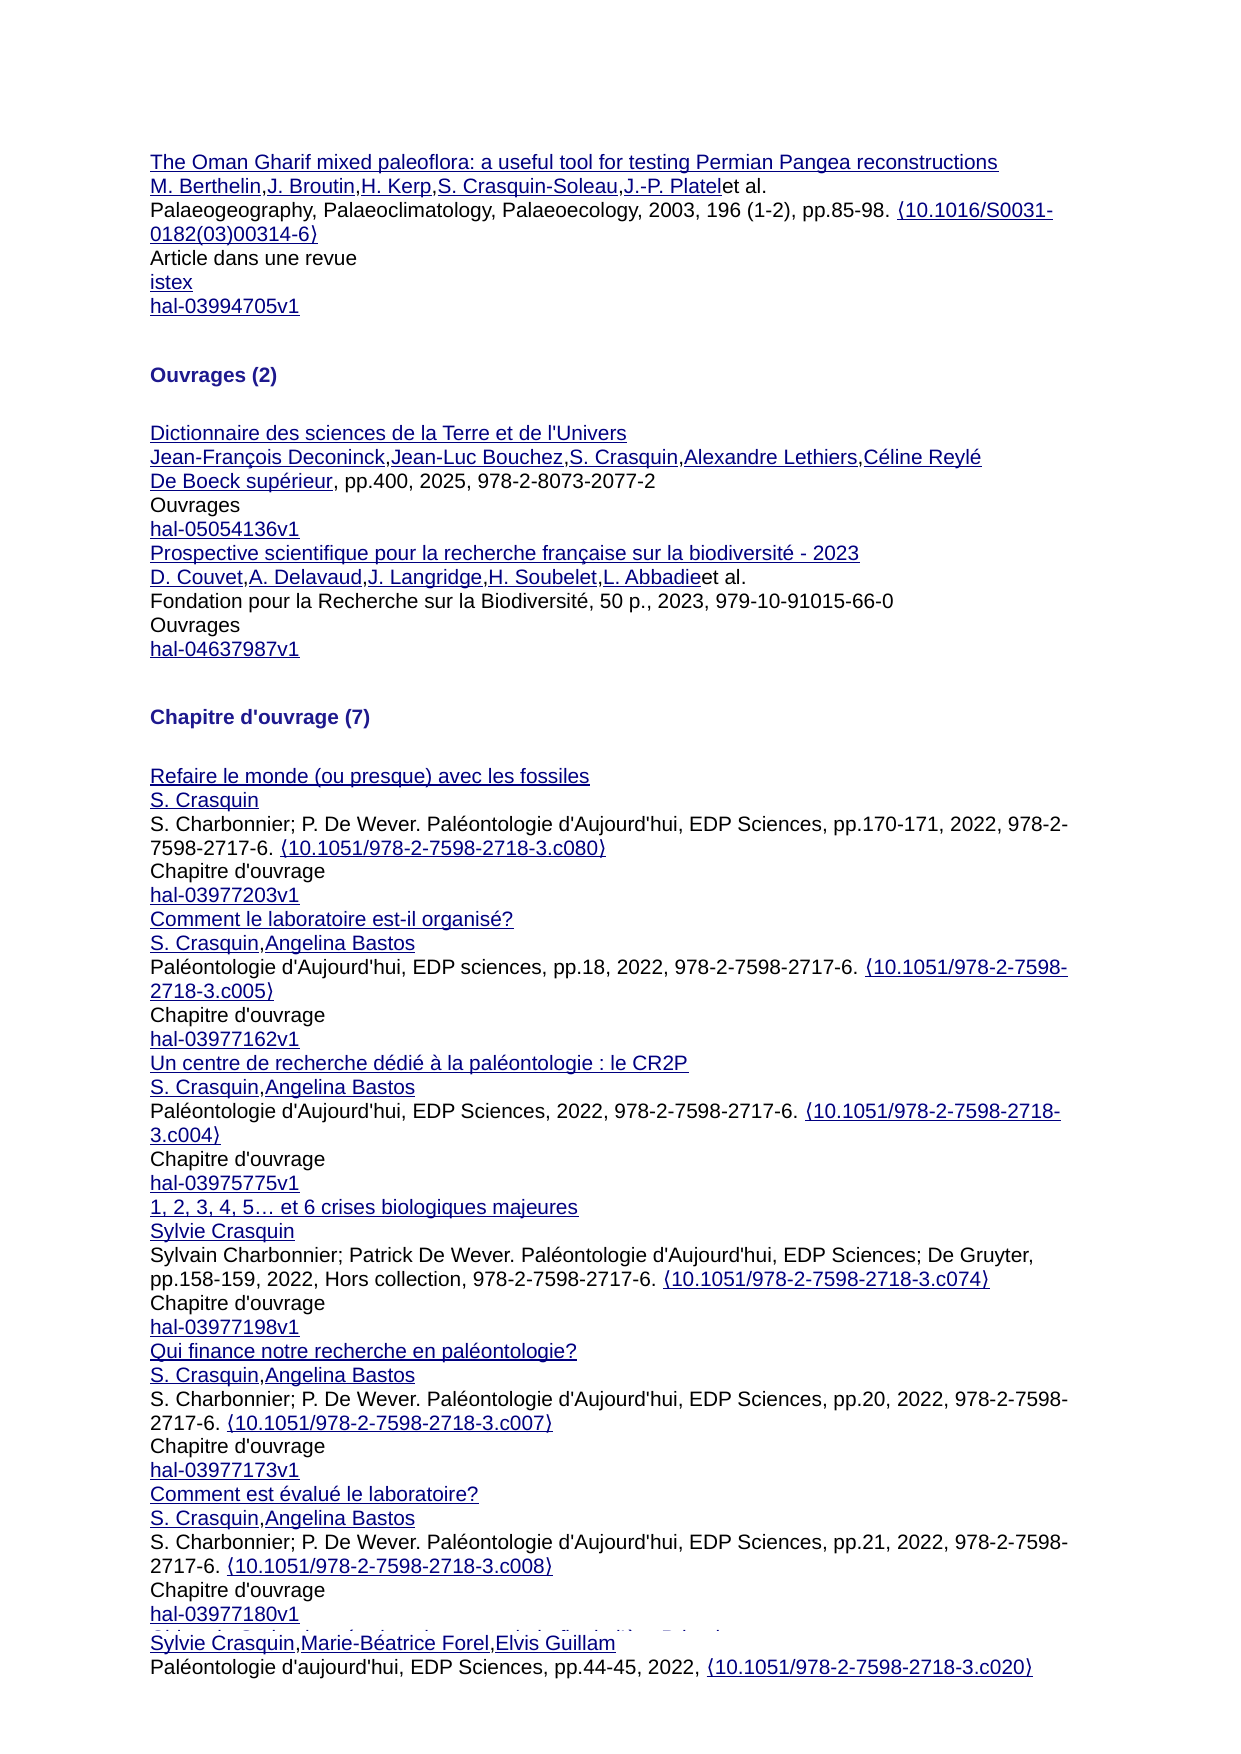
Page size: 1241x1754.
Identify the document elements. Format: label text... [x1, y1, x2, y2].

subtitle Ouvrages (2) [150, 362, 1090, 386]
table_header Refaire le monde (ou presque) avec les fossiles S. Crasquin S. Charbonnier; P. De Wever. Paléontologie d'Aujourd'hui, EDP Sciences, pp.170-171, 2022, 978-2-7598-2717-6. ⟨10.1051/978-2-7598-2718-3.c080⟩ Chapitre d'ouvrage hal-03977203v1 [150, 764, 1090, 907]
table_cell Chine du Sud : plongée dans les mers de la fin de l’ère Primaire Sylvie Crasquin,Marie-Béatrice Forel,Elvis Guillam Paléontologie d'aujourd'hui, EDP Sciences, pp.44-45, 2022, ⟨10.1051/978-2-7598-2718-3.c020⟩ Chapitre d'ouvrage hal-03824483v1 [150, 1626, 1090, 1679]
table_cell Qui finance notre recherche en paléontologie? S. Crasquin,Angelina Bastos S. Charbonnier; P. De Wever. Paléontologie d'Aujourd'hui, EDP Sciences, pp.20, 2022, 978-2-7598-2717-6. ⟨10.1051/978-2-7598-2718-3.c007⟩ Chapitre d'ouvrage hal-03977173v1 [150, 1339, 1090, 1482]
table_cell 1, 2, 3, 4, 5… et 6 crises biologiques majeures Sylvie Crasquin Sylvain Charbonnier; Patrick De Wever. Paléontologie d'Aujourd'hui, EDP Sciences; De Gruyter, pp.158-159, 2022, Hors collection, 978-2-7598-2717-6. ⟨10.1051/978-2-7598-2718-3.c074⟩ Chapitre d'ouvrage hal-03977198v1 [150, 1195, 1090, 1338]
table_cell Prospective scientifique pour la recherche française sur la biodiversité - 2023 D. Couvet,A. Delavaud,J. Langridge,H. Soubelet,L. Abbadieet al. Fondation pour la Recherche sur la Biodiversité, 50 p., 2023, 979-10-91015-66-0 Ouvrages hal-04637987v1 [150, 541, 1090, 660]
subtitle Chapitre d'ouvrage (7) [150, 705, 1090, 729]
table_header Dictionnaire des sciences de la Terre et de l'Univers Jean-François Deconinck,Jean-Luc Bouchez,S. Crasquin,Alexandre Lethiers,Céline Reylé De Boeck supérieur, pp.400, 2025, 978-2-8073-2077-2 Ouvrages hal-05054136v1 [150, 421, 1090, 541]
table_cell Comment est évalué le laboratoire? S. Crasquin,Angelina Bastos S. Charbonnier; P. De Wever. Paléontologie d'Aujourd'hui, EDP Sciences, pp.21, 2022, 978-2-7598-2717-6. ⟨10.1051/978-2-7598-2718-3.c008⟩ Chapitre d'ouvrage hal-03977180v1 [150, 1482, 1090, 1626]
table_cell Comment le laboratoire est-il organisé? S. Crasquin,Angelina Bastos Paléontologie d'Aujourd'hui, EDP sciences, pp.18, 2022, 978-2-7598-2717-6. ⟨10.1051/978-2-7598-2718-3.c005⟩ Chapitre d'ouvrage hal-03977162v1 [150, 907, 1090, 1051]
table_cell The Oman Gharif mixed paleoflora: a useful tool for testing Permian Pangea reconstructions M. Berthelin,J. Broutin,H. Kerp,S. Crasquin-Soleau,J.-P. Platelet al. Palaeogeography, Palaeoclimatology, Palaeoecology, 2003, 196 (1-2), pp.85-98. ⟨10.1016/S0031-0182(03)00314-6⟩ Article dans une revue istex hal-03994705v1 [150, 150, 1090, 318]
table_cell Un centre de recherche dédié à la paléontologie : le CR2P S. Crasquin,Angelina Bastos Paléontologie d'Aujourd'hui, EDP Sciences, 2022, 978-2-7598-2717-6. ⟨10.1051/978-2-7598-2718-3.c004⟩ Chapitre d'ouvrage hal-03975775v1 [150, 1051, 1090, 1195]
